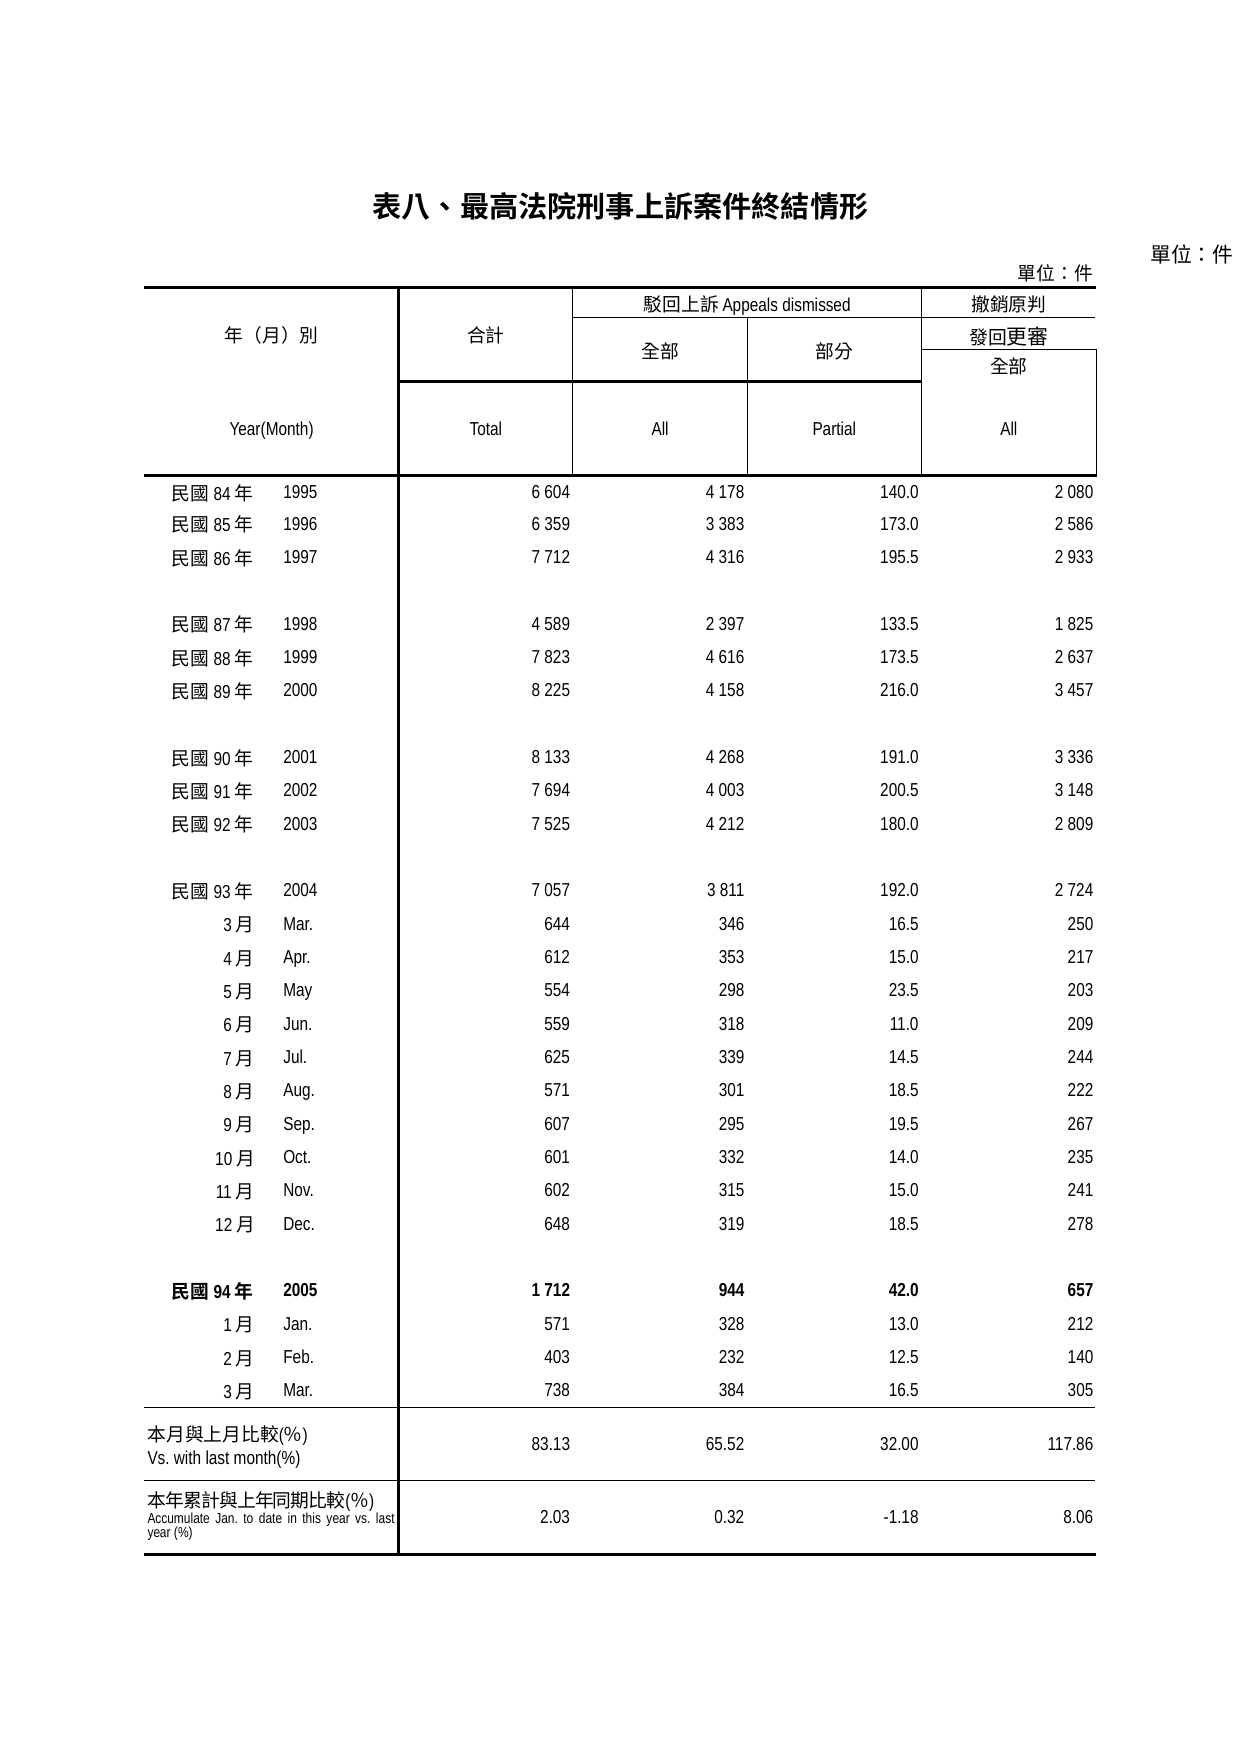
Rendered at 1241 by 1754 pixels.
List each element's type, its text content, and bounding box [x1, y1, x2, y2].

table_cell 12.5 [747, 1340, 921, 1373]
table_cell [573, 707, 747, 740]
table_header 合計 [400, 289, 572, 380]
table_cell 65.52 [573, 1408, 747, 1480]
table_cell 625 [400, 1040, 573, 1073]
table_cell 217 [921, 940, 1096, 973]
table_cell Jul. [280, 1040, 397, 1073]
table_cell 209 [921, 1007, 1096, 1040]
table_cell 295 [573, 1107, 747, 1140]
table_cell 全部 [573, 318, 747, 380]
table_cell 1998 [280, 607, 397, 640]
table_cell [573, 574, 747, 607]
table_cell 571 [400, 1307, 573, 1340]
table_cell 民國 93年 [144, 874, 280, 907]
table_cell Year(Month) [144, 380, 397, 473]
table_cell 384 [573, 1374, 747, 1407]
table_cell 民國 90年 [144, 740, 280, 773]
table_cell 332 [573, 1140, 747, 1173]
table_cell 民國 91年 [144, 774, 280, 807]
table_cell -1.18 [747, 1481, 921, 1553]
table_cell 3月 [144, 1374, 280, 1407]
table_cell 12月 [144, 1207, 280, 1240]
table_cell 5月 [144, 974, 280, 1007]
table_cell 42.0 [747, 1274, 921, 1307]
table_cell [400, 574, 573, 607]
table_cell 4 212 [573, 807, 747, 840]
table_cell 267 [921, 1107, 1096, 1140]
table_cell 18.5 [747, 1207, 921, 1240]
table_cell [573, 840, 747, 873]
table_cell [921, 1240, 1096, 1273]
table_cell 216.0 [747, 674, 921, 707]
table_cell 8 133 [400, 740, 573, 773]
table_cell 2002 [280, 774, 397, 807]
table_cell [280, 840, 397, 873]
text [1150, 231, 1240, 239]
table_cell 2004 [280, 874, 397, 907]
table_cell 601 [400, 1140, 573, 1173]
table_cell 2 397 [573, 607, 747, 640]
table_cell 195.5 [747, 540, 921, 573]
table_cell 173.5 [747, 640, 921, 673]
table_cell 4 268 [573, 740, 747, 773]
table_cell 9月 [144, 1107, 280, 1140]
table_cell 15.0 [747, 1174, 921, 1207]
table_cell 11.0 [747, 1007, 921, 1040]
table_cell 19.5 [747, 1107, 921, 1140]
table_cell Feb. [280, 1340, 397, 1373]
table_cell 644 [400, 907, 573, 940]
table_cell 235 [921, 1140, 1096, 1173]
table_cell 2003 [280, 807, 397, 840]
table_cell [400, 1240, 573, 1273]
table_cell 648 [400, 1207, 573, 1240]
table_cell 203 [921, 974, 1096, 1007]
table_cell 244 [921, 1040, 1096, 1073]
table_cell [747, 574, 921, 607]
table_cell 278 [921, 1207, 1096, 1240]
table_cell 民國 89年 [144, 674, 280, 707]
table_cell 民國 85年 [144, 507, 280, 540]
table_cell 315 [573, 1174, 747, 1207]
table_cell 607 [400, 1107, 573, 1140]
table_cell 6 604 [400, 477, 573, 507]
table_cell 2 933 [921, 540, 1096, 573]
text [1150, 264, 1240, 271]
table_cell 15.0 [747, 940, 921, 973]
table_cell 3 148 [921, 774, 1096, 807]
table_cell 212 [921, 1307, 1096, 1340]
table_cell Total [400, 383, 572, 473]
table_cell 4月 [144, 940, 280, 973]
table_cell 559 [400, 1007, 573, 1040]
table_cell 318 [573, 1007, 747, 1040]
table_cell 7 694 [400, 774, 573, 807]
text 表八、最高法院刑事上訴案件終結情形 [148, 183, 1092, 225]
table_cell [280, 1240, 397, 1273]
table_cell All [922, 380, 1096, 473]
table_cell [747, 707, 921, 740]
table_cell 222 [921, 1074, 1096, 1107]
table_cell 4 003 [573, 774, 747, 807]
table_cell [921, 574, 1096, 607]
table_cell 民國 86年 [144, 540, 280, 573]
table_cell 民國 88年 [144, 640, 280, 673]
table_cell 10月 [144, 1140, 280, 1173]
table_cell 612 [400, 940, 573, 973]
table_cell 328 [573, 1307, 747, 1340]
table_cell [400, 707, 573, 740]
table_cell 2月 [144, 1340, 280, 1373]
table_cell 3 457 [921, 674, 1096, 707]
table_cell 18.5 [747, 1074, 921, 1107]
table_cell 3 336 [921, 740, 1096, 773]
table_cell 140 [921, 1340, 1096, 1373]
table_cell 14.5 [747, 1040, 921, 1073]
table_cell 571 [400, 1074, 573, 1107]
table_cell 1997 [280, 540, 397, 573]
text 單位：件 [1150, 239, 1240, 264]
table_cell 6 359 [400, 507, 573, 540]
table_cell 7月 [144, 1040, 280, 1073]
table_cell 180.0 [747, 807, 921, 840]
table_cell [573, 1240, 747, 1273]
table_cell 738 [400, 1374, 573, 1407]
table_cell 191.0 [747, 740, 921, 773]
table_cell 民國 87年 [144, 607, 280, 640]
table_cell [921, 707, 1096, 740]
table_cell [921, 840, 1096, 873]
table_cell 23.5 [747, 974, 921, 1007]
table_cell 32.00 [747, 1408, 921, 1480]
table_cell 7 712 [400, 540, 573, 573]
table_cell 173.0 [747, 507, 921, 540]
table_cell 民國 94年 [144, 1274, 280, 1307]
table_cell Oct. [280, 1140, 397, 1173]
table_cell [144, 574, 280, 607]
table_cell 4 616 [573, 640, 747, 673]
table_cell [144, 840, 280, 873]
table_cell 657 [921, 1274, 1096, 1307]
table_cell 1 825 [921, 607, 1096, 640]
table_cell 2 724 [921, 874, 1096, 907]
table_cell Jan. [280, 1307, 397, 1340]
table_cell 1月 [144, 1307, 280, 1340]
table_cell 2 637 [921, 640, 1096, 673]
table_cell 民國 84年 [144, 477, 280, 507]
table_cell 7 525 [400, 807, 573, 840]
table_cell 部分 [748, 318, 921, 380]
table_cell 7 057 [400, 874, 573, 907]
table_cell 16.5 [747, 1374, 921, 1407]
table_cell 2 809 [921, 807, 1096, 840]
table_cell 16.5 [747, 907, 921, 940]
table_cell Jun. [280, 1007, 397, 1040]
table_cell Partial [748, 383, 921, 473]
table_cell 602 [400, 1174, 573, 1207]
table_cell 1999 [280, 640, 397, 673]
table_cell 3月 [144, 907, 280, 940]
table_cell 民國 92年 [144, 807, 280, 840]
table_cell [144, 707, 280, 740]
table_cell 305 [921, 1374, 1096, 1407]
table_cell 2005 [280, 1274, 397, 1307]
table_cell [280, 707, 397, 740]
table_cell 353 [573, 940, 747, 973]
table_cell 2 080 [921, 477, 1096, 507]
table_cell 554 [400, 974, 573, 1007]
table_cell 1996 [280, 507, 397, 540]
table_cell 全部 [922, 350, 1096, 380]
table_cell 250 [921, 907, 1096, 940]
table_cell 403 [400, 1340, 573, 1373]
table_cell 8.06 [921, 1480, 1096, 1553]
table_cell [280, 574, 397, 607]
table_cell 2 586 [921, 507, 1096, 540]
table_cell 1995 [280, 477, 397, 507]
table_cell 8月 [144, 1074, 280, 1107]
table_cell 1 712 [400, 1274, 573, 1307]
table_cell 11月 [144, 1174, 280, 1207]
table_cell 200.5 [747, 774, 921, 807]
table_cell 241 [921, 1174, 1096, 1207]
table_cell 4 589 [400, 607, 573, 640]
table_cell 13.0 [747, 1307, 921, 1340]
table_cell All [573, 383, 747, 473]
table_cell [747, 1240, 921, 1273]
table_cell 133.5 [747, 607, 921, 640]
table_cell 6月 [144, 1007, 280, 1040]
table_cell 117.86 [921, 1407, 1096, 1480]
table_cell 192.0 [747, 874, 921, 907]
table_cell Aug. [280, 1074, 397, 1107]
table_cell 本年累計與上年同期比較(％) Accumulate Jan. to date in this year vs. last year (%) [144, 1481, 397, 1553]
table_cell 4 178 [573, 477, 747, 507]
table_cell 301 [573, 1074, 747, 1107]
table_cell [400, 840, 573, 873]
table_header 年（月）別 [144, 289, 397, 380]
table_cell Dec. [280, 1207, 397, 1240]
table_cell 本月與上月比較(％) Vs. with last month(%) [144, 1408, 397, 1480]
table_cell 4 316 [573, 540, 747, 573]
table_cell 2001 [280, 740, 397, 773]
table_cell [144, 1240, 280, 1273]
table_header 撤銷原判 [922, 289, 1096, 317]
table_cell [747, 840, 921, 873]
table_cell 發回更審 [922, 317, 1096, 348]
table_cell 2000 [280, 674, 397, 707]
table_cell Apr. [280, 940, 397, 973]
table_cell 140.0 [747, 477, 921, 507]
table_cell 232 [573, 1340, 747, 1373]
table_cell 3 383 [573, 507, 747, 540]
table_cell 298 [573, 974, 747, 1007]
table_cell 339 [573, 1040, 747, 1073]
table_cell May [280, 974, 397, 1007]
table_cell 0.32 [573, 1481, 747, 1553]
table_cell 8 225 [400, 674, 573, 707]
table_cell Sep. [280, 1107, 397, 1140]
table_cell 319 [573, 1207, 747, 1240]
table_cell Mar. [280, 907, 397, 940]
text 單位：件 [148, 259, 1092, 286]
table_header 駁回上訴Appeals dismissed [573, 289, 921, 317]
table_cell 4 158 [573, 674, 747, 707]
table_cell 3 811 [573, 874, 747, 907]
table_cell Mar. [280, 1374, 397, 1407]
table_cell Nov. [280, 1174, 397, 1207]
table_cell 2.03 [400, 1481, 573, 1553]
table_cell 7 823 [400, 640, 573, 673]
table_cell 14.0 [747, 1140, 921, 1173]
table_cell 346 [573, 907, 747, 940]
table_cell 83.13 [400, 1408, 573, 1480]
table_cell 944 [573, 1274, 747, 1307]
